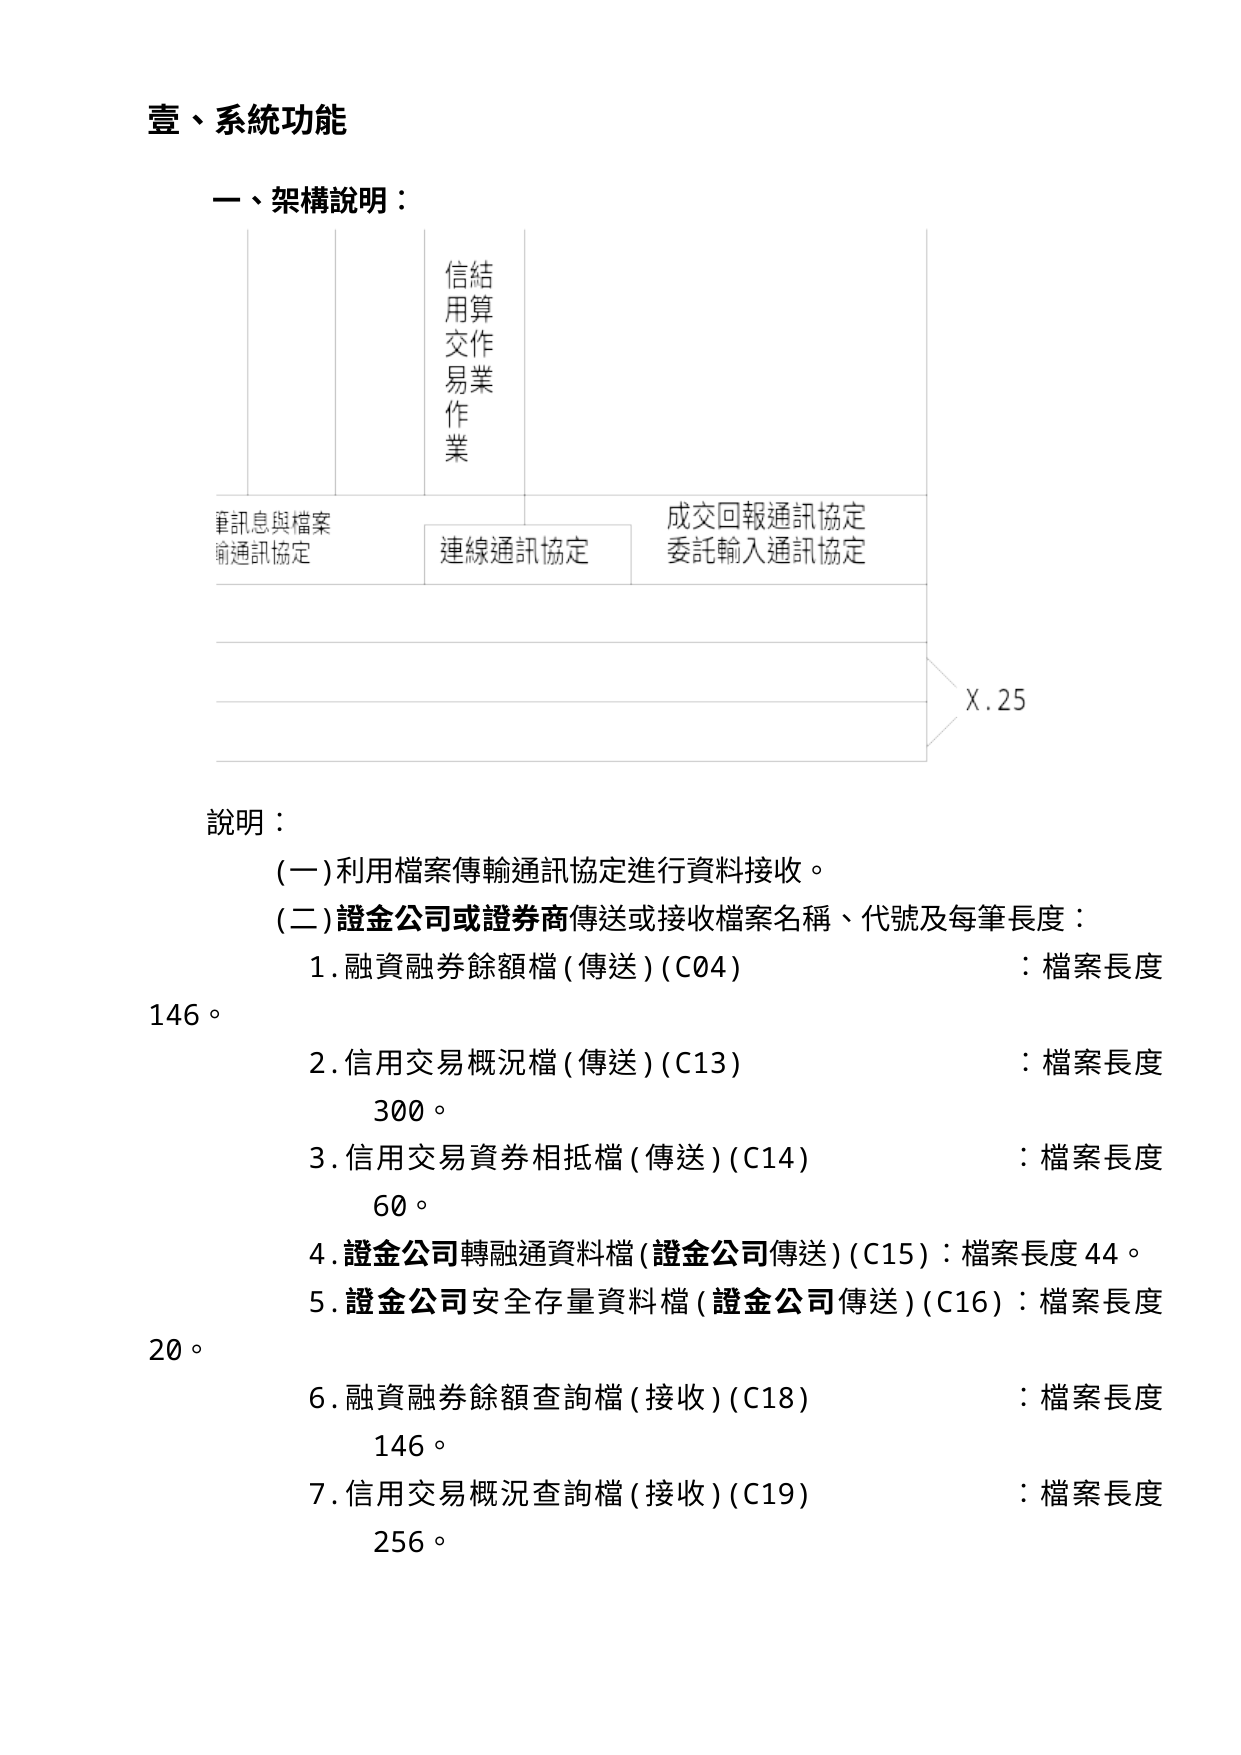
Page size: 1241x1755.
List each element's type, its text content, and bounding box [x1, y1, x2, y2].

text (一)利用檔案傳輸通訊協定進行資料接收。 [272, 842, 1163, 890]
text (二)證金公司或證券商傳送或接收檔案名稱、代號及每筆長度︰ [272, 890, 1163, 938]
text 6.融資融券餘額查詢檔(接收)(C18) ︰檔案長度146。 [308, 1369, 1163, 1465]
text 2.信用交易概況檔(傳送)(C13) ︰檔案長度300。 [308, 1034, 1163, 1129]
text 7.信用交易概況查詢檔(接收)(C19) ︰檔案長度256。 [308, 1465, 1163, 1561]
text 3.信用交易資券相抵檔(傳送)(C14) ︰檔案長度60。 [308, 1129, 1163, 1225]
subtitle 壹、系統功能 [148, 94, 1163, 142]
text 一、架構說明︰ [213, 157, 1163, 219]
text 5.證金公司安全存量資料檔(證金公司傳送)(C16)︰檔案長度20。 [148, 1273, 1163, 1369]
text 4.證金公司轉融通資料檔(證金公司傳送)(C15)︰檔案長度44。 [148, 1225, 1163, 1273]
text 1.融資融券餘額檔(傳送)(C04) ︰檔案長度146。 [148, 938, 1163, 1034]
text 說明︰ [148, 794, 1163, 842]
